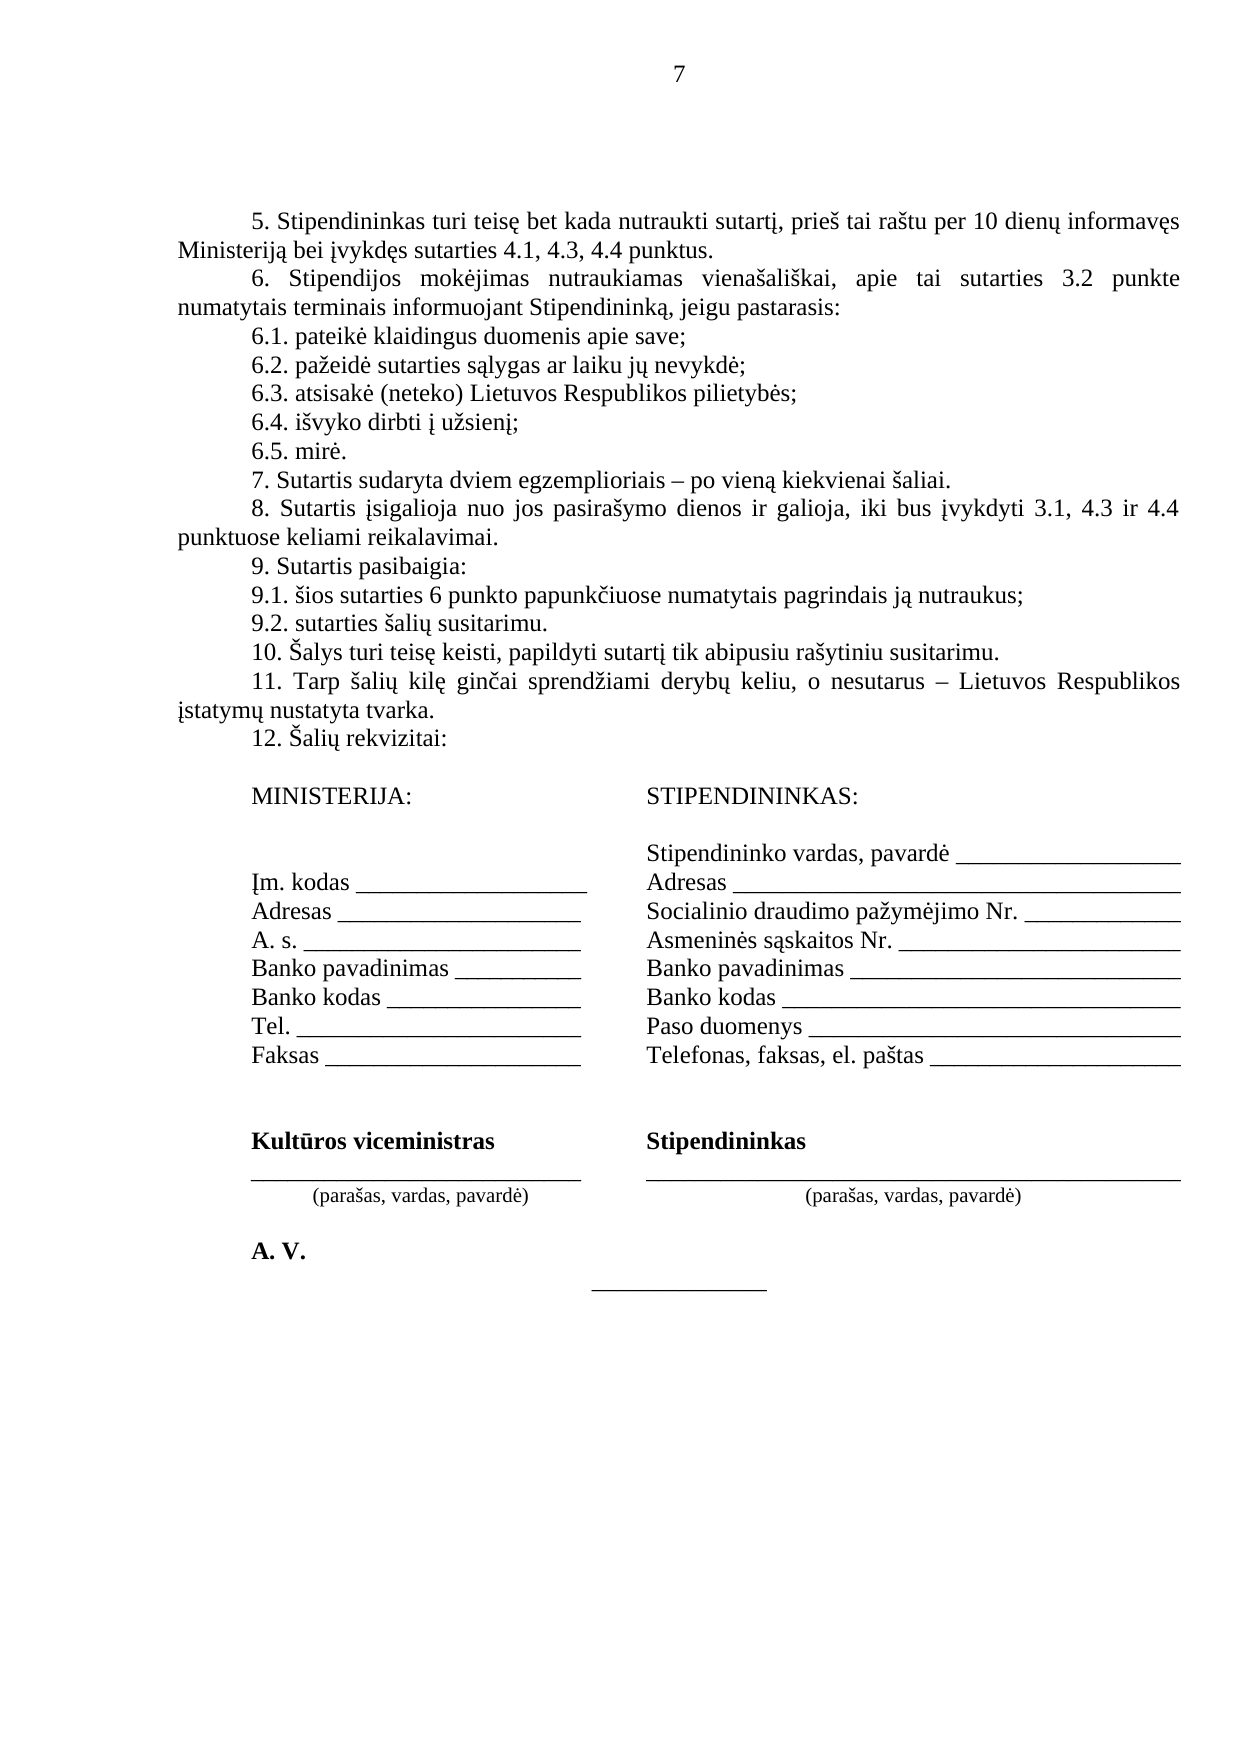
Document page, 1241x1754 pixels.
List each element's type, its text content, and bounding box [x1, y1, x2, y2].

text Banko pavadinimas Banko pavadinimas [177, 953, 1181, 982]
text 6.4. išvyko dirbti į užsienį; [177, 407, 1181, 436]
text 6.5. mirė. [177, 436, 1181, 465]
text Tel. Paso duomenys [177, 1011, 1181, 1040]
text 6.3. atsisakė (neteko) Lietuvos Respublikos pilietybės; [177, 378, 1181, 407]
text Stipendininko vardas, pavardė [177, 838, 1181, 867]
text 8. Sutartis įsigalioja nuo jos pasirašymo dienos ir galioja, iki bus įvykdyti 3.1, 4.3 ir 4.4 punktuose keliami reikalavimai. [177, 493, 1181, 551]
text 6.2. pažeidė sutarties sąlygas ar laiku jų nevykdė; [177, 350, 1181, 378]
text 6. Stipendijos mokėjimas nutraukiamas vienašališkai, apie tai sutarties 3.2 punkte numatytais terminais informuojant Stipendininką, jeigu pastarasis: [177, 263, 1181, 321]
text 9. Sutartis pasibaigia: [177, 551, 1181, 580]
text A. s. Asmeninės sąskaitos Nr. [177, 925, 1181, 953]
text 5. Stipendininkas turi teisę bet kada nutraukti sutartį, prieš tai raštu per 10 dienų informavęs Ministeriją bei įvykdęs sutarties 4.1, 4.3, 4.4 punktus. [177, 206, 1181, 263]
text Kultūros viceministras Stipendininkas [177, 1126, 1181, 1155]
text (parašas, vardas, pavardė) (parašas, vardas, pavardė) [177, 1183, 1181, 1207]
text MINISTERIJA: STIPENDININKAS: [177, 781, 1181, 810]
text 11. Tarp šalių kilę ginčai sprendžiami derybų keliu, o nesutarus – Lietuvos Respublikos įstatymų nustatyta tvarka. [177, 666, 1181, 723]
text Įm. kodas Adresas [177, 867, 1181, 896]
text 6.1. pateikė klaidingus duomenis apie save; [177, 321, 1181, 350]
text 10. Šalys turi teisę keisti, papildyti sutartį tik abipusiu rašytiniu susitarimu. [177, 637, 1181, 666]
text Banko kodas Banko kodas [177, 982, 1181, 1011]
text ______________ [177, 1265, 1181, 1294]
text Faksas Telefonas, faksas, el. paštas [177, 1040, 1181, 1068]
text 12. Šalių rekvizitai: [177, 723, 1181, 752]
text 9.2. sutarties šalių susitarimu. [177, 608, 1181, 637]
text A. V. [177, 1236, 1181, 1265]
text 7. Sutartis sudaryta dviem egzemplioriais – po vieną kiekvienai šaliai. [177, 465, 1181, 493]
text Adresas Socialinio draudimo pažymėjimo Nr. [177, 896, 1181, 925]
text 9.1. šios sutarties 6 punkto papunkčiuose numatytais pagrindais ją nutraukus; [177, 580, 1181, 608]
